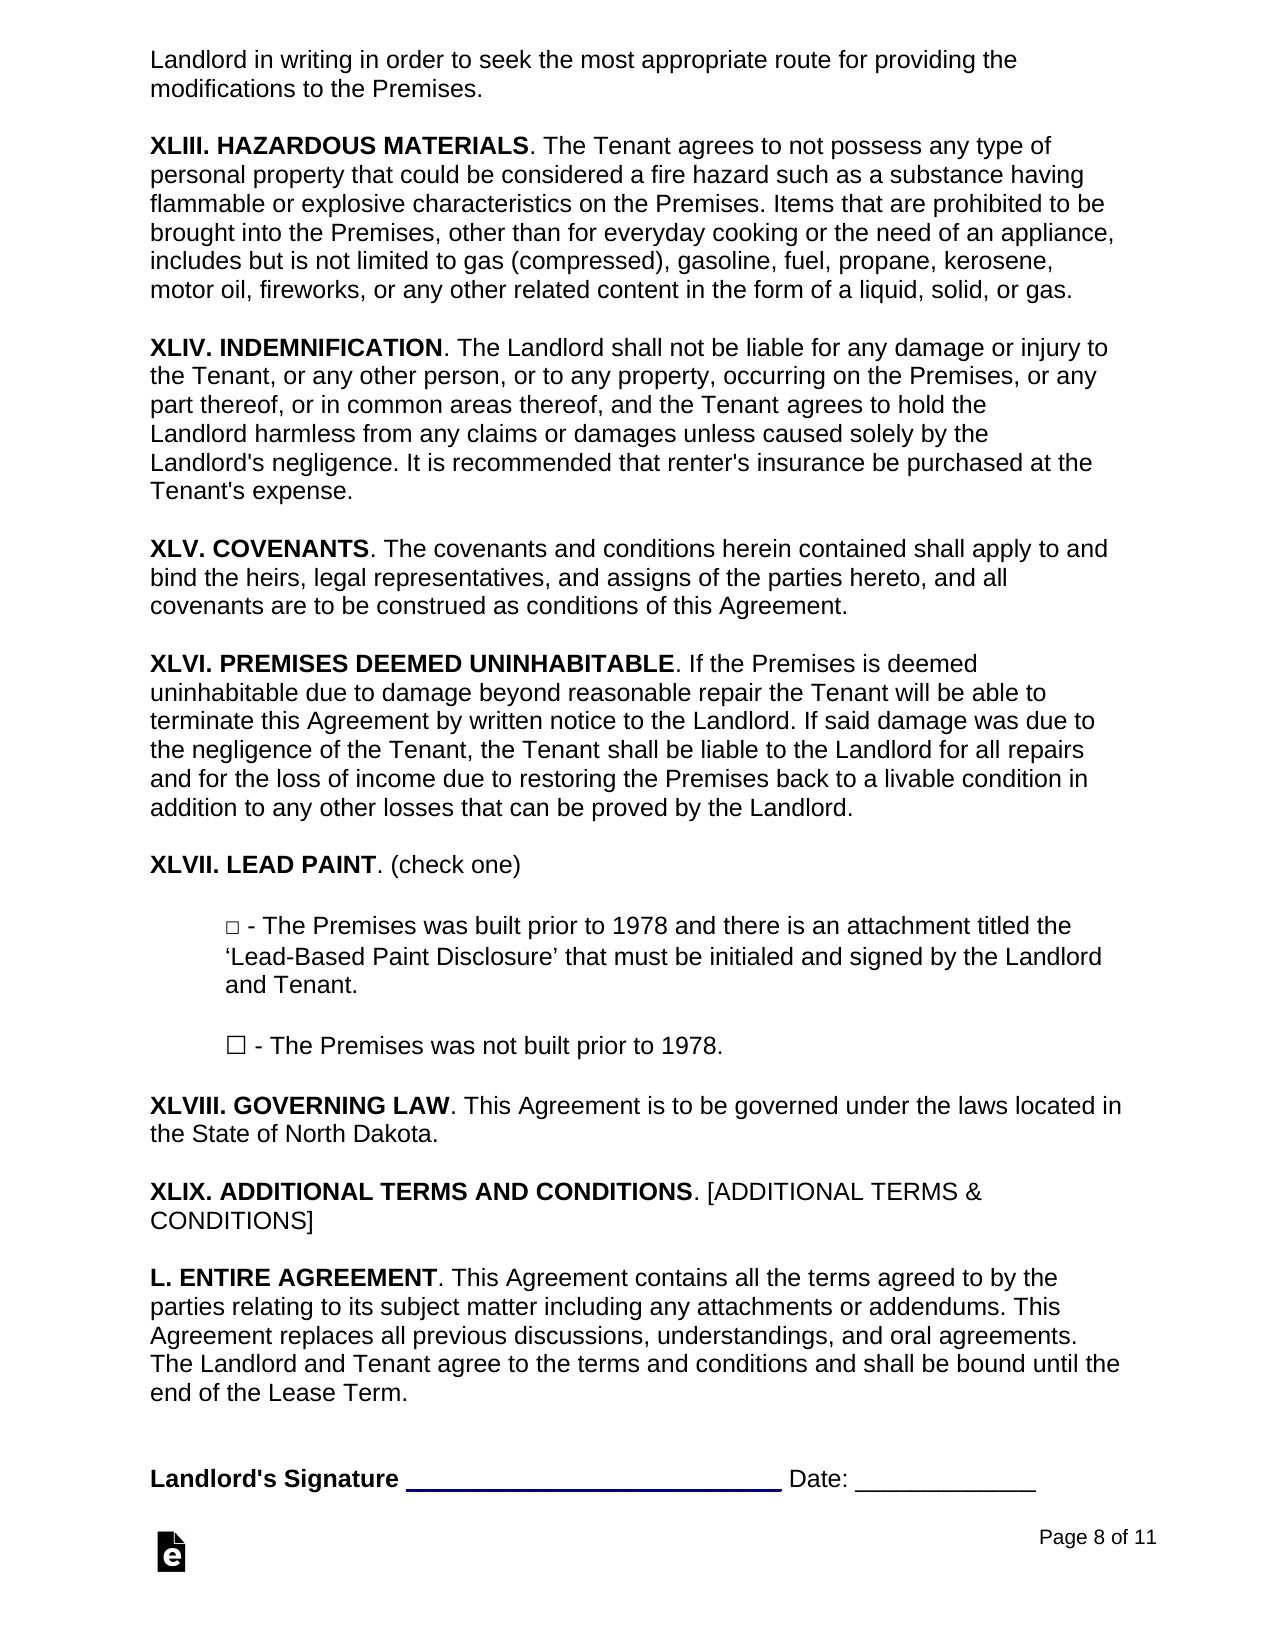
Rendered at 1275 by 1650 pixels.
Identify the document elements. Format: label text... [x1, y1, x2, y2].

text XLIII. HAZARDOUS MATERIALS. The Tenant agrees to not possess any type of personal property that could be considered a fire hazard such as a substance having flammable or explosive characteristics on the Premises. Items that are prohibited to be brought into the Premises, other than for everyday cooking or the need of an appliance, includes but is not limited to gas (compressed), gasoline, fuel, propane, kerosene, motor oil, fireworks, or any other related content in the form of a liquid, solid, or gas. [150, 131, 1125, 304]
text XLVII. LEAD PAINT. (check one) [150, 850, 1125, 879]
text Landlord's Signature ___________________________ Date: _____________ [150, 1464, 1125, 1493]
text XLIX. ADDITIONAL TERMS AND CONDITIONS. [ADDITIONAL TERMS & CONDITIONS] [150, 1177, 1125, 1234]
text XLV. COVENANTS. The covenants and conditions herein contained shall apply to and bind the heirs, legal representatives, and assigns of the parties hereto, and all covenants are to be construed as conditions of this Agreement. [150, 534, 1125, 620]
text ☐ - The Premises was built prior to 1978 and there is an attachment titled the ‘Lead-Based Paint Disclosure’ that must be initialed and signed by the Landlord and Tenant. [225, 907, 1125, 999]
text XLIV. INDEMNIFICATION. The Landlord shall not be liable for any damage or injury to the Tenant, or any other person, or to any property, occurring on the Premises, or any part thereof, or in common areas thereof, and the Tenant agrees to hold the Landlord harmless from any claims or damages unless caused solely by the Landlord's negligence. It is recommended that renter's insurance be purchased at the Tenant's expense. [150, 332, 1125, 505]
text Landlord in writing in order to seek the most appropriate route for providing the modifications to the Premises. [150, 45, 1125, 102]
text ☐ - The Premises was not built prior to 1978. [225, 1028, 1125, 1062]
text XLVI. PREMISES DEEMED UNINHABITABLE. If the Premises is deemed uninhabitable due to damage beyond reasonable repair the Tenant will be able to terminate this Agreement by written notice to the Landlord. If said damage was due to the negligence of the Tenant, the Tenant shall be liable to the Landlord for all repairs and for the loss of income due to restoring the Premises back to a livable condition in addition to any other losses that can be proved by the Landlord. [150, 649, 1125, 821]
text L. ENTIRE AGREEMENT. This Agreement contains all the terms agreed to by the parties relating to its subject matter including any attachments or addendums. This Agreement replaces all previous discussions, understandings, and oral agreements. The Landlord and Tenant agree to the terms and conditions and shall be bound until the end of the Lease Term. [150, 1263, 1125, 1407]
text XLVIII. GOVERNING LAW. This Agreement is to be governed under the laws located in the State of North Dakota. [150, 1091, 1125, 1148]
